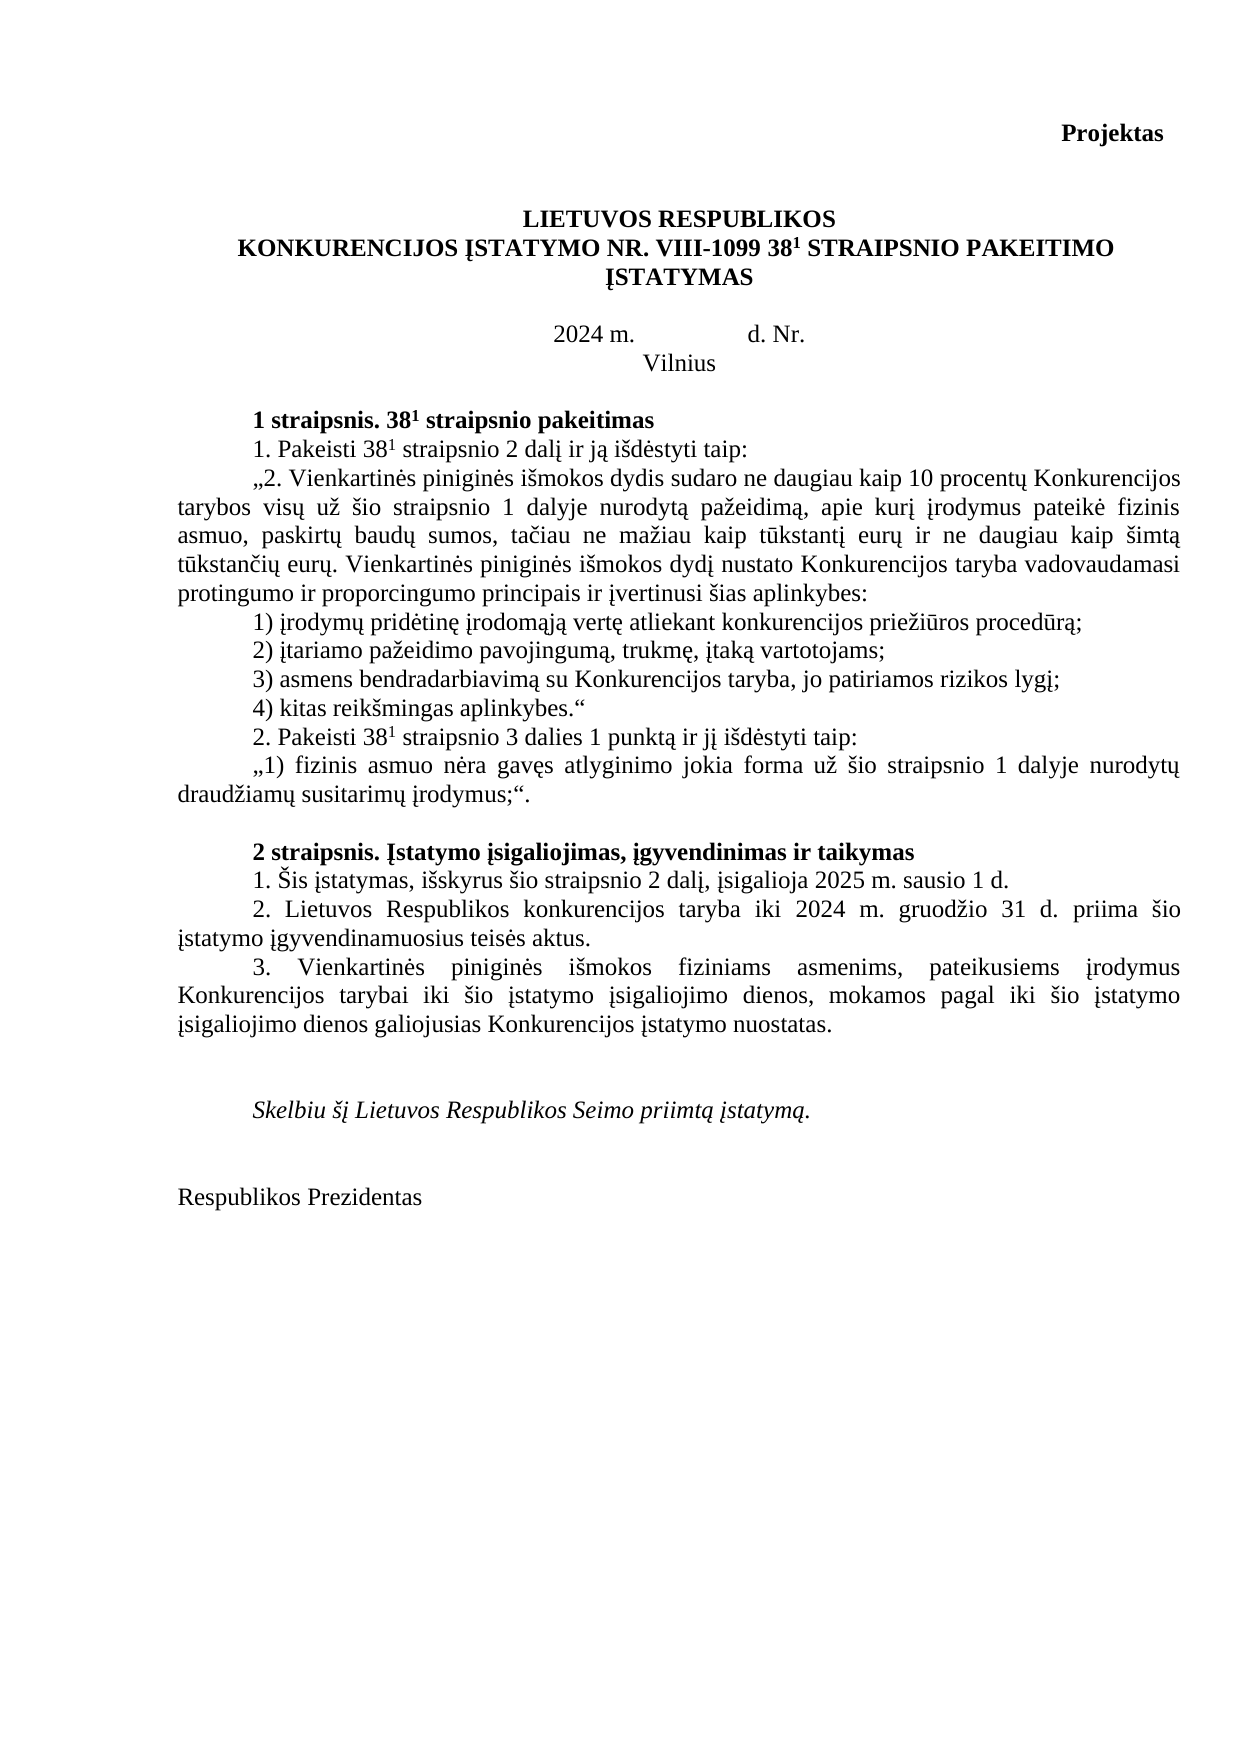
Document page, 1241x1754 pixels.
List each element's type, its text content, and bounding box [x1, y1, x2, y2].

text Skelbiu šį Lietuvos Respublikos Seimo priimtą įstatymą. [177, 1096, 1181, 1124]
text ĮSTATYMAS [177, 262, 1181, 291]
text 2. Lietuvos Respublikos konkurencijos taryba iki 2024 m. gruodžio 31 d. priima šio įstatymo įgyvendinamuosius teisės aktus. [177, 894, 1181, 952]
text 1. Šis įstatymas, išskyrus šio straipsnio 2 dalį, įsigalioja 2025 m. sausio 1 d. [177, 866, 1181, 894]
text LIETUVOS RESPUBLIKOS [177, 204, 1181, 233]
text 3. Vienkartinės piniginės išmokos fiziniams asmenims, pateikusiems įrodymus Konkurencijos tarybai iki šio įstatymo įsigaliojimo dienos, mokamos pagal iki šio įstatymo įsigaliojimo dienos galiojusias Konkurencijos įstatymo nuostatas. [177, 952, 1181, 1038]
text „1) fizinis asmuo nėra gavęs atlyginimo jokia forma už šio straipsnio 1 dalyje nurodytų draudžiamų susitarimų įrodymus;“. [177, 751, 1181, 808]
text 2 straipsnis. Įstatymo įsigaliojimas, įgyvendinimas ir taikymas [177, 837, 1181, 866]
text 2. Pakeisti 381 straipsnio 3 dalies 1 punktą ir jį išdėstyti taip: [177, 722, 1181, 751]
table_header [177, 1326, 679, 1354]
text KONKURENCIJOS ĮSTATYMO NR. VIII-1099 381 STRAIPSNIO PAKEITIMO [177, 233, 1181, 262]
text „2. Vienkartinės piniginės išmokos dydis sudaro ne daugiau kaip 10 procentų Konkurencijos tarybos visų už šio straipsnio 1 dalyje nurodytą pažeidimą, apie kurį įrodymus pateikė fizinis asmuo, paskirtų baudų sumos, tačiau ne mažiau kaip tūkstantį eurų ir ne daugiau kaip šimtą tūkstančių eurų. Vienkartinės piniginės išmokos dydį nustato Konkurencijos taryba vadovaudamasi protingumo ir proporcingumo principais ir įvertinusi šias aplinkybes: [177, 463, 1181, 607]
text 2) įtariamo pažeidimo pavojingumą, trukmę, įtaką vartotojams; [177, 636, 1181, 664]
text 1 straipsnis. 381 straipsnio pakeitimas [177, 406, 1181, 434]
text 4) kitas reikšmingas aplinkybes.“ [177, 693, 1181, 722]
table_header [679, 1326, 1180, 1354]
text 2024 m. d. Nr. [177, 319, 1181, 348]
text Respublikos Prezidentas [177, 1182, 1181, 1211]
text 3) asmens bendradarbiavimą su Konkurencijos taryba, jo patiriamos rizikos lygį; [177, 664, 1181, 693]
text 1. Pakeisti 381 straipsnio 2 dalį ir ją išdėstyti taip: [177, 434, 1181, 463]
table_header Projektas [886, 118, 1181, 176]
text Vilnius [177, 348, 1181, 377]
table_header [177, 118, 886, 176]
text 1) įrodymų pridėtinę įrodomąją vertę atliekant konkurencijos priežiūros procedūrą; [177, 607, 1181, 636]
